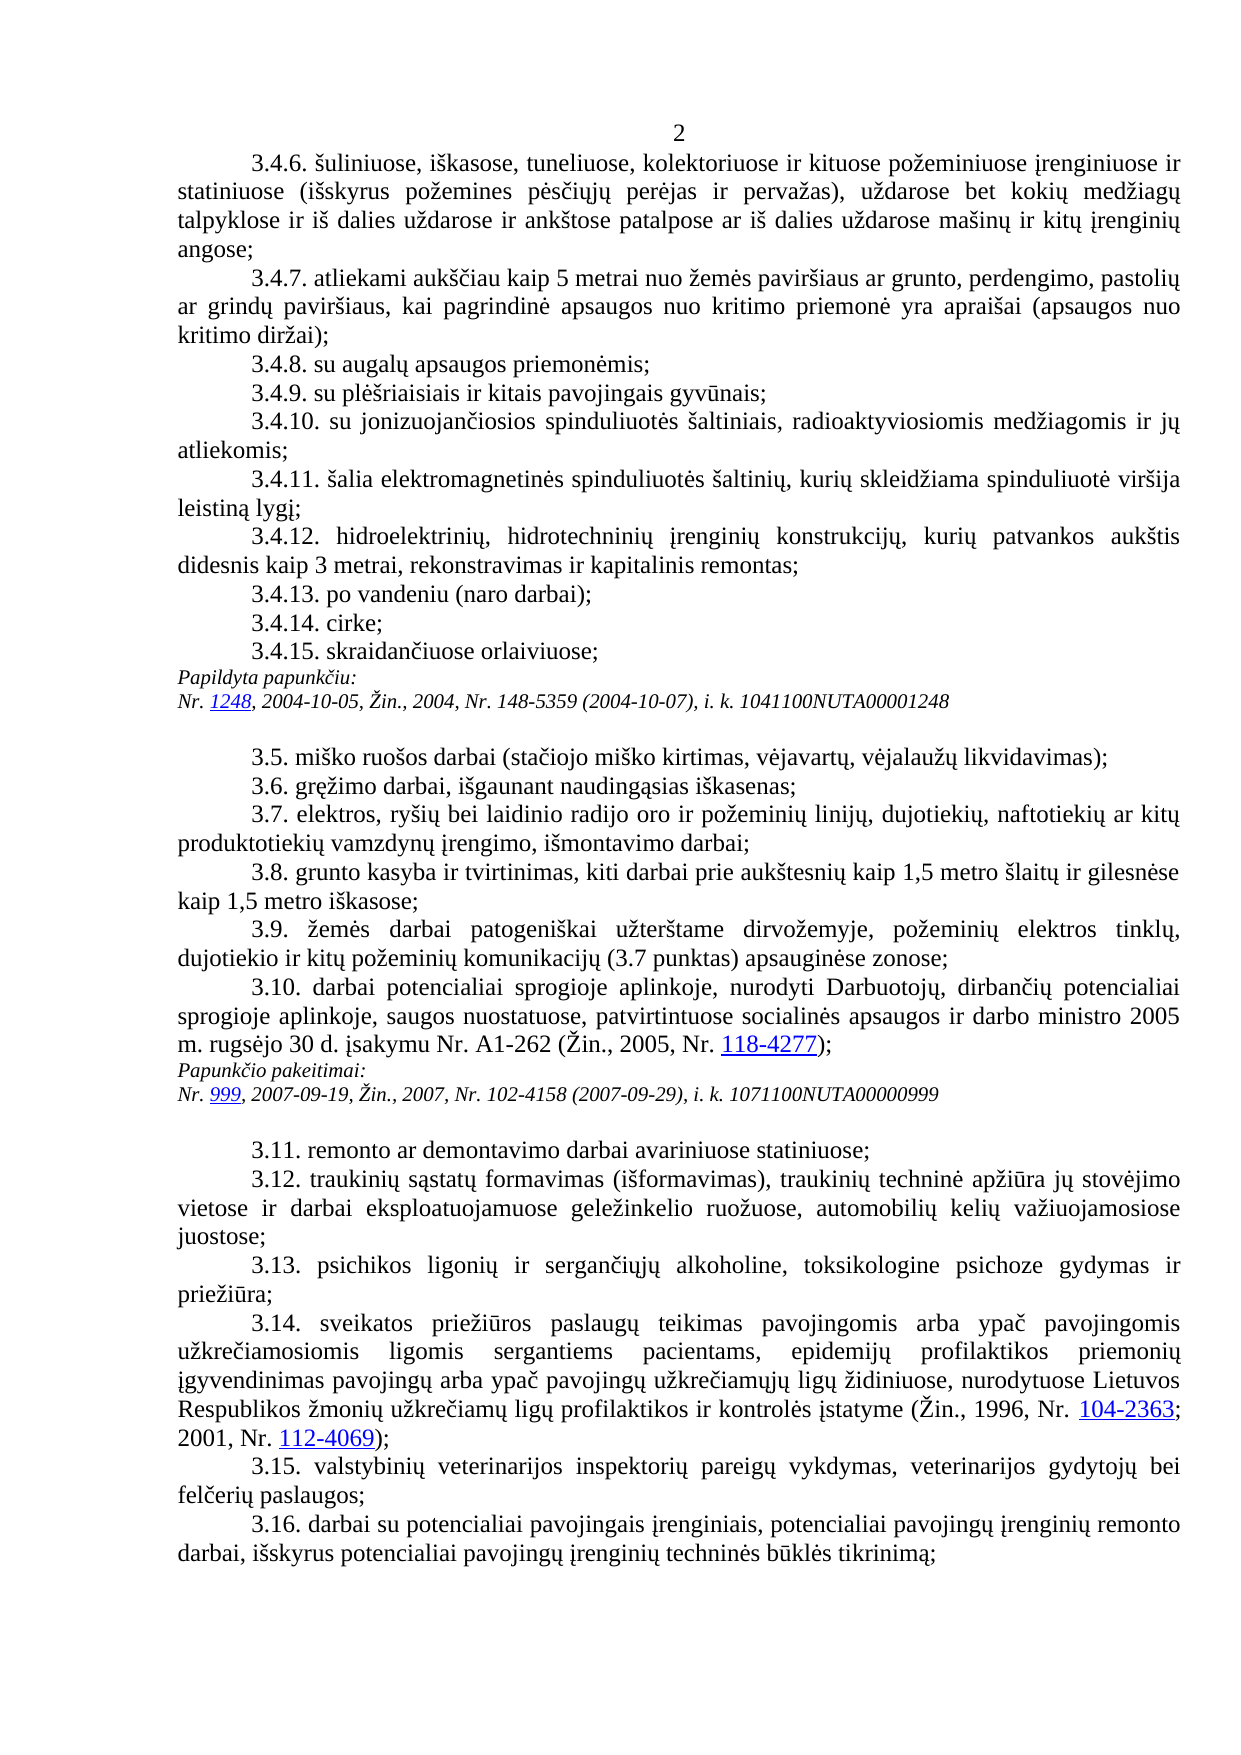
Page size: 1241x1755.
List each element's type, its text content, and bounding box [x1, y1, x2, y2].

text Papildyta papunkčiu: [177, 665, 1181, 689]
text 3.4.9. su plėšriaisiais ir kitais pavojingais gyvūnais; [177, 378, 1181, 406]
text 3.4.11. šalia elektromagnetinės spinduliuotės šaltinių, kurių skleidžiama spinduliuotė viršija leistiną lygį; [177, 464, 1181, 521]
text 3.16. darbai su potencialiai pavojingais įrenginiais, potencialiai pavojingų įrenginių remonto darbai, išskyrus potencialiai pavojingų įrenginių techninės būklės tikrinimą; [177, 1509, 1181, 1566]
text Nr. 999, 2007-09-19, Žin., 2007, Nr. 102-4158 (2007-09-29), i. k. 1071100NUTA00000999 [177, 1082, 1181, 1106]
text 3.5. miško ruošos darbai (stačiojo miško kirtimas, vėjavartų, vėjalaužų likvidavimas); [177, 742, 1181, 771]
text 3.6. gręžimo darbai, išgaunant naudingąsias iškasenas; [177, 771, 1181, 799]
text 3.10. darbai potencialiai sprogioje aplinkoje, nurodyti Darbuotojų, dirbančių potencialiai sprogioje aplinkoje, saugos nuostatuose, patvirtintuose socialinės apsaugos ir darbo ministro 2005 m. rugsėjo 30 d. įsakymu Nr. A1-262 (Žin., 2005, Nr. 118-4277); [177, 972, 1181, 1058]
text Papunkčio pakeitimai: [177, 1058, 1181, 1082]
text 3.15. valstybinių veterinarijos inspektorių pareigų vykdymas, veterinarijos gydytojų bei felčerių paslaugos; [177, 1451, 1181, 1509]
text 3.4.10. su jonizuojančiosios spinduliuotės šaltiniais, radioaktyviosiomis medžiagomis ir jų atliekomis; [177, 406, 1181, 464]
text 3.4.7. atliekami aukščiau kaip 5 metrai nuo žemės paviršiaus ar grunto, perdengimo, pastolių ar grindų paviršiaus, kai pagrindinė apsaugos nuo kritimo priemonė yra apraišai (apsaugos nuo kritimo diržai); [177, 263, 1181, 349]
text 3.8. grunto kasyba ir tvirtinimas, kiti darbai prie aukštesnių kaip 1,5 metro šlaitų ir gilesnėse kaip 1,5 metro iškasose; [177, 857, 1181, 914]
text 3.4.8. su augalų apsaugos priemonėmis; [177, 349, 1181, 378]
text 3.12. traukinių sąstatų formavimas (išformavimas), traukinių techninė apžiūra jų stovėjimo vietose ir darbai eksploatuojamuose geležinkelio ruožuose, automobilių kelių važiuojamosiose juostose; [177, 1164, 1181, 1250]
text 3.4.12. hidroelektrinių, hidrotechninių įrenginių konstrukcijų, kurių patvankos aukštis didesnis kaip 3 metrai, rekonstravimas ir kapitalinis remontas; [177, 521, 1181, 579]
text 3.9. žemės darbai patogeniškai užterštame dirvožemyje, požeminių elektros tinklų, dujotiekio ir kitų požeminių komunikacijų (3.7 punktas) apsauginėse zonose; [177, 914, 1181, 972]
text 3.4.15. skraidančiuose orlaiviuose; [177, 636, 1181, 665]
text 3.4.13. po vandeniu (naro darbai); [177, 579, 1181, 608]
text Nr. 1248, 2004-10-05, Žin., 2004, Nr. 148-5359 (2004-10-07), i. k. 1041100NUTA00001248 [177, 689, 1181, 713]
text 3.14. sveikatos priežiūros paslaugų teikimas pavojingomis arba ypač pavojingomis užkrečiamosiomis ligomis sergantiems pacientams, epidemijų profilaktikos priemonių įgyvendinimas pavojingų arba ypač pavojingų užkrečiamųjų ligų židiniuose, nurodytuose Lietuvos Respublikos žmonių užkrečiamų ligų profilaktikos ir kontrolės įstatyme (Žin., 1996, Nr. 104-2363; 2001, Nr. 112-4069); [177, 1308, 1181, 1451]
text 3.13. psichikos ligonių ir sergančiųjų alkoholine, toksikologine psichoze gydymas ir priežiūra; [177, 1250, 1181, 1308]
text 3.4.6. šuliniuose, iškasose, tuneliuose, kolektoriuose ir kituose požeminiuose įrenginiuose ir statiniuose (išskyrus požemines pėsčiųjų perėjas ir pervažas), uždarose bet kokių medžiagų talpyklose ir iš dalies uždarose ir ankštose patalpose ar iš dalies uždarose mašinų ir kitų įrenginių angose; [177, 148, 1181, 263]
text 3.7. elektros, ryšių bei laidinio radijo oro ir požeminių linijų, dujotiekių, naftotiekių ar kitų produktotiekių vamzdynų įrengimo, išmontavimo darbai; [177, 799, 1181, 857]
text 3.4.14. cirke; [177, 608, 1181, 636]
text 3.11. remonto ar demontavimo darbai avariniuose statiniuose; [177, 1135, 1181, 1164]
